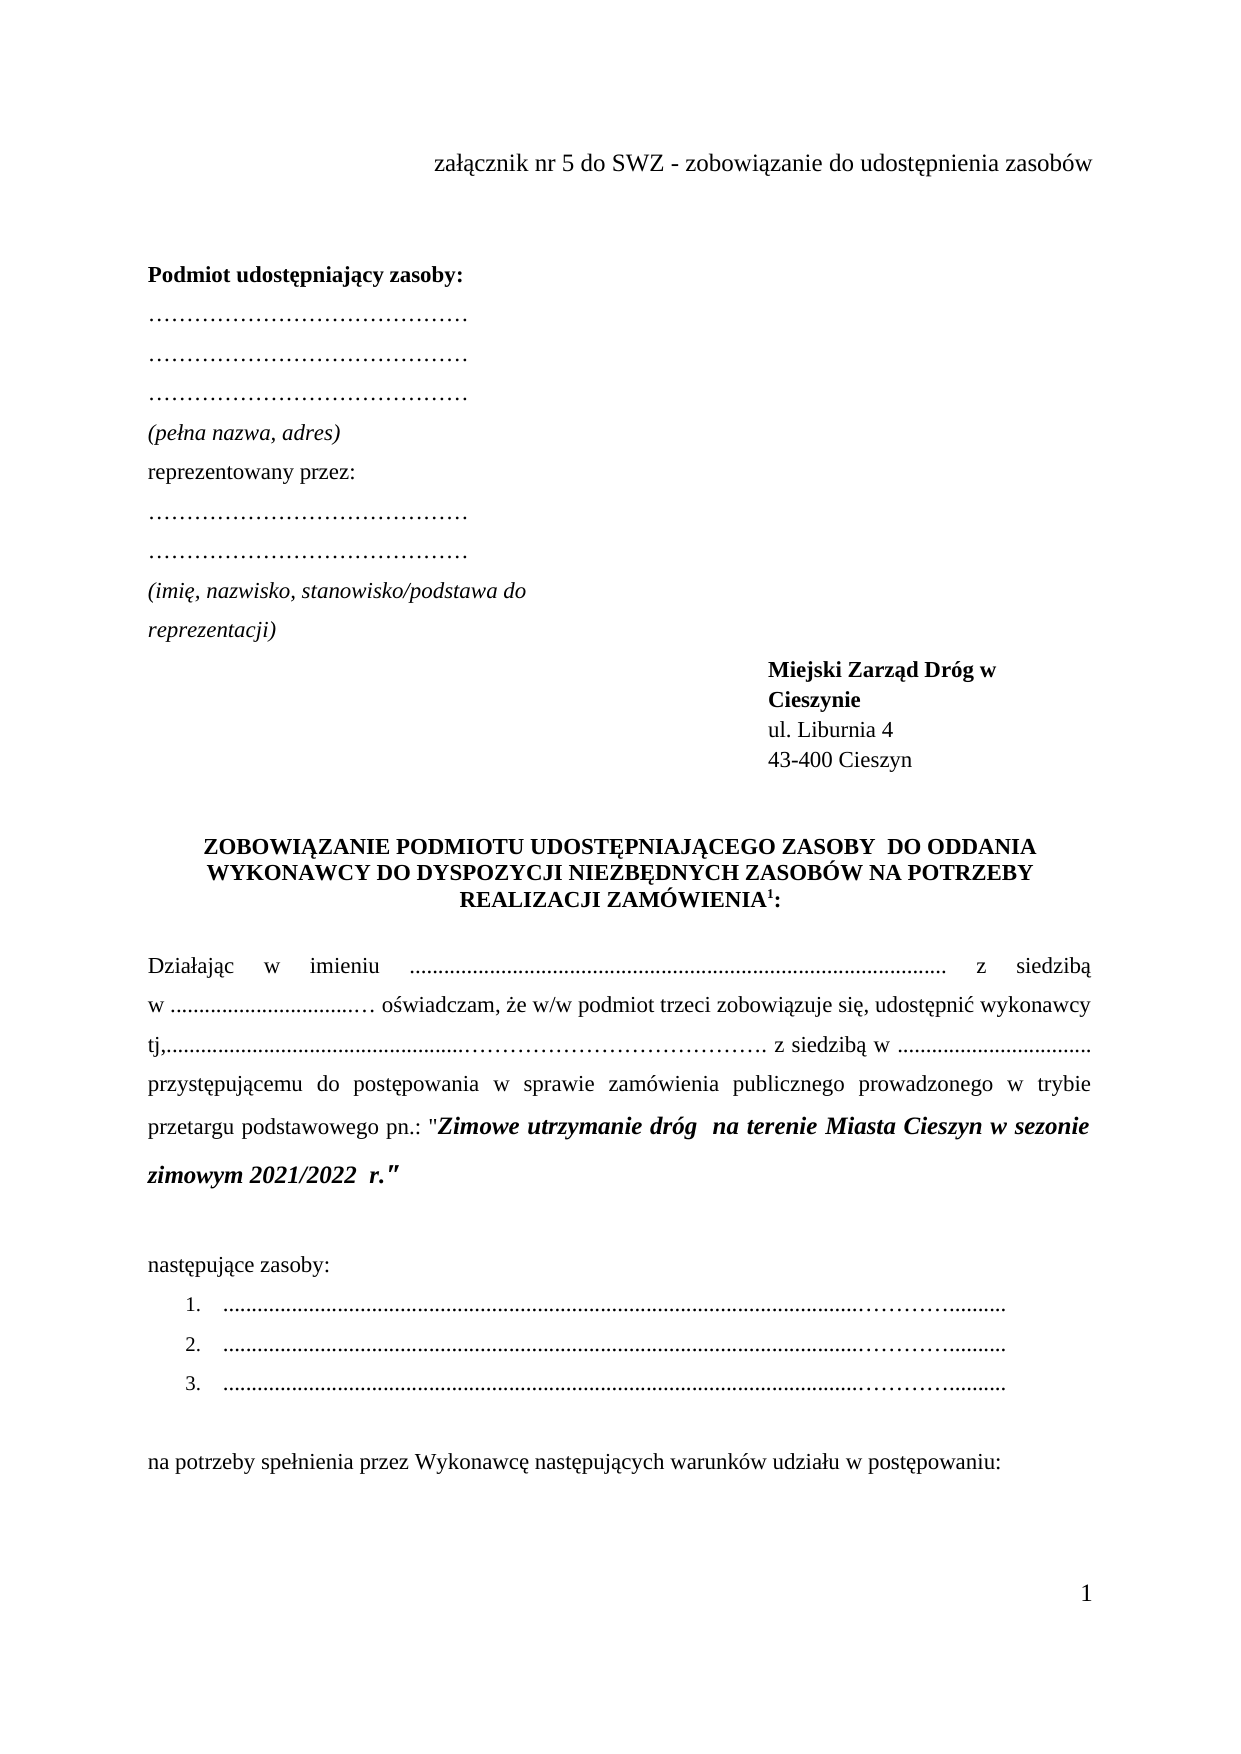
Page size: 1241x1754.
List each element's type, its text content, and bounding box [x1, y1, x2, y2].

text reprezentowany przez: [148, 458, 1093, 485]
text 43-400 Cieszyn [768, 746, 1093, 773]
text ………………………………………………………………………… [148, 498, 472, 564]
text …………………………………… [148, 379, 472, 406]
list ...............................................................................................................………….......... [185, 1330, 1093, 1356]
text ZOBOWIĄZANIE PODMIOTU UDOSTĘPNIAJĄCEGO ZASOBY DO ODDANIA WYKONAWCY DO DYSPOZYCJI NIEZBĘDNYCH ZASOBÓW NA POTRZEBY REALIZACJI ZAMÓWIENIA1: [148, 833, 1093, 912]
text na potrzeby spełnienia przez Wykonawcę następujących warunków udziału w postępowaniu: [148, 1448, 1093, 1474]
text Podmiot udostępniający zasoby: [148, 261, 1093, 287]
text ………………………………………………………………………… [148, 300, 472, 366]
text (pełna nazwa, adres) [148, 419, 472, 445]
text Działając w imieniu .............................................................................................. z siedzibą w ................................… oświadczam, że w/w podmiot trzeci zobowiązuje się, udostępnić wykonawcy tj,....................................................…………………………………. z siedzibą w .................................. przystępującemu do postępowania w sprawie zamówienia publicznego prowadzonego w trybie przetargu podstawowego pn.: "Zimowe utrzymanie dróg na terenie Miasta Cieszyn w sezonie zimowym 2021/2022 r." [148, 952, 1093, 1191]
list ...............................................................................................................………….......... [185, 1290, 1093, 1317]
text (imię, nazwisko, stanowisko/podstawa do reprezentacji) [148, 577, 561, 643]
list ...............................................................................................................………….......... [185, 1369, 1093, 1396]
text ul. Liburnia 4 [768, 716, 1093, 742]
text następujące zasoby: [148, 1251, 1093, 1277]
text Miejski Zarząd Dróg w Cieszynie [768, 656, 1093, 712]
